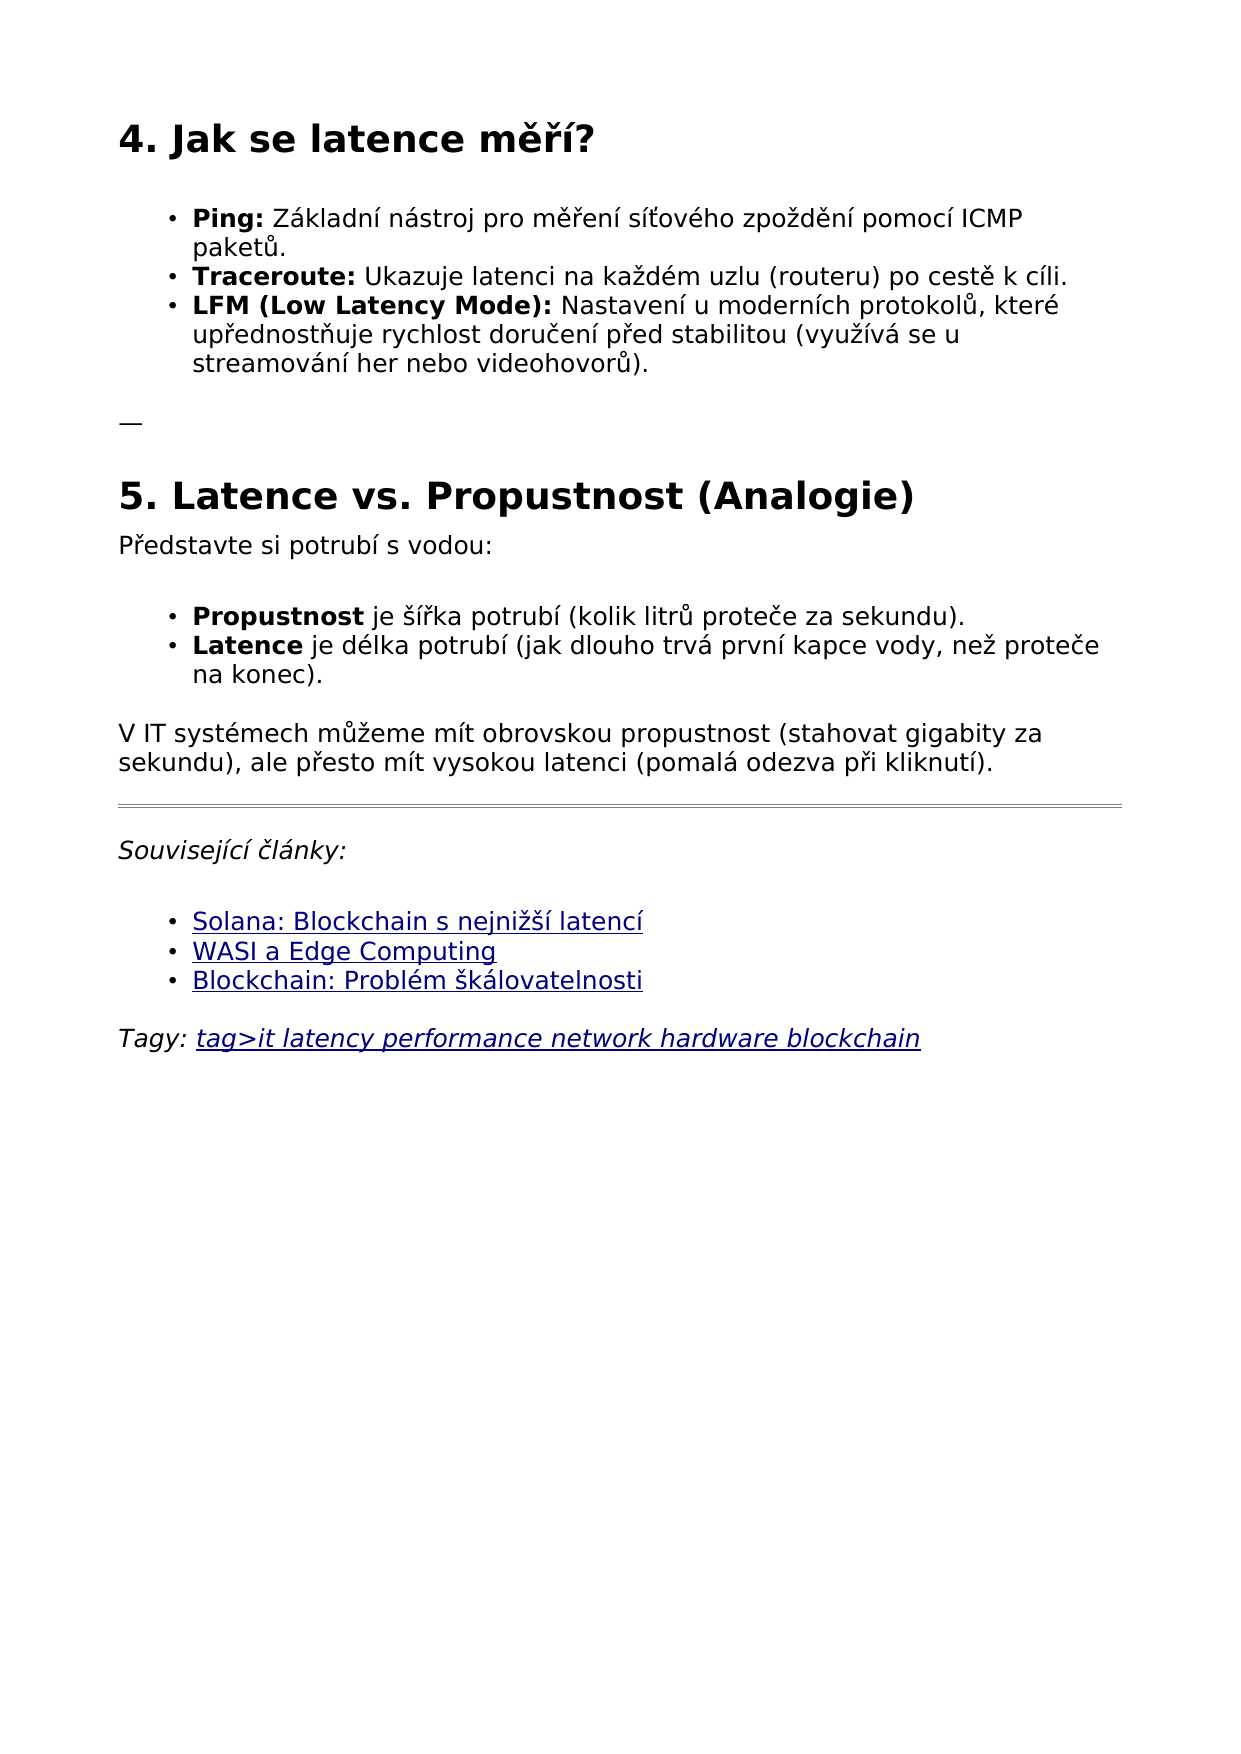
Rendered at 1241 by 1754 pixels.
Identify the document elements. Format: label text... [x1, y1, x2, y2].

subtitle 5. Latence vs. Propustnost (Analogie) [118, 475, 1122, 518]
text Tagy: tag>it latency performance network hardware blockchain [118, 1024, 1122, 1054]
text V IT systémech můžeme mít obrovskou propustnost (stahovat gigabity za sekundu), ale přesto mít vysokou latenci (pomalá odezva při kliknutí). [118, 719, 1122, 777]
list Propustnost je šířka potrubí (kolik litrů proteče za sekundu). [177, 602, 1122, 631]
list Traceroute: Ukazuje latenci na každém uzlu (routeru) po cestě k cíli. [177, 262, 1122, 291]
text Představte si potrubí s vodou: [118, 531, 1122, 560]
list WASI a Edge Computing [177, 937, 1122, 966]
text — [118, 408, 1122, 437]
list Blockchain: Problém škálovatelnosti [177, 966, 1122, 995]
list Solana: Blockchain s nejnižší latencí [177, 907, 1122, 937]
list Ping: Základní nástroj pro měření síťového zpoždění pomocí ICMP paketů. [177, 204, 1122, 262]
list Latence je délka potrubí (jak dlouho trvá první kapce vody, než proteče na konec). [177, 631, 1122, 690]
text Související články: [118, 836, 1122, 866]
list LFM (Low Latency Mode): Nastavení u moderních protokolů, které upřednostňuje rychlost doručení před stabilitou (využívá se u streamování her nebo videohovorů). [177, 291, 1122, 379]
subtitle 4. Jak se latence měří? [118, 118, 1122, 162]
